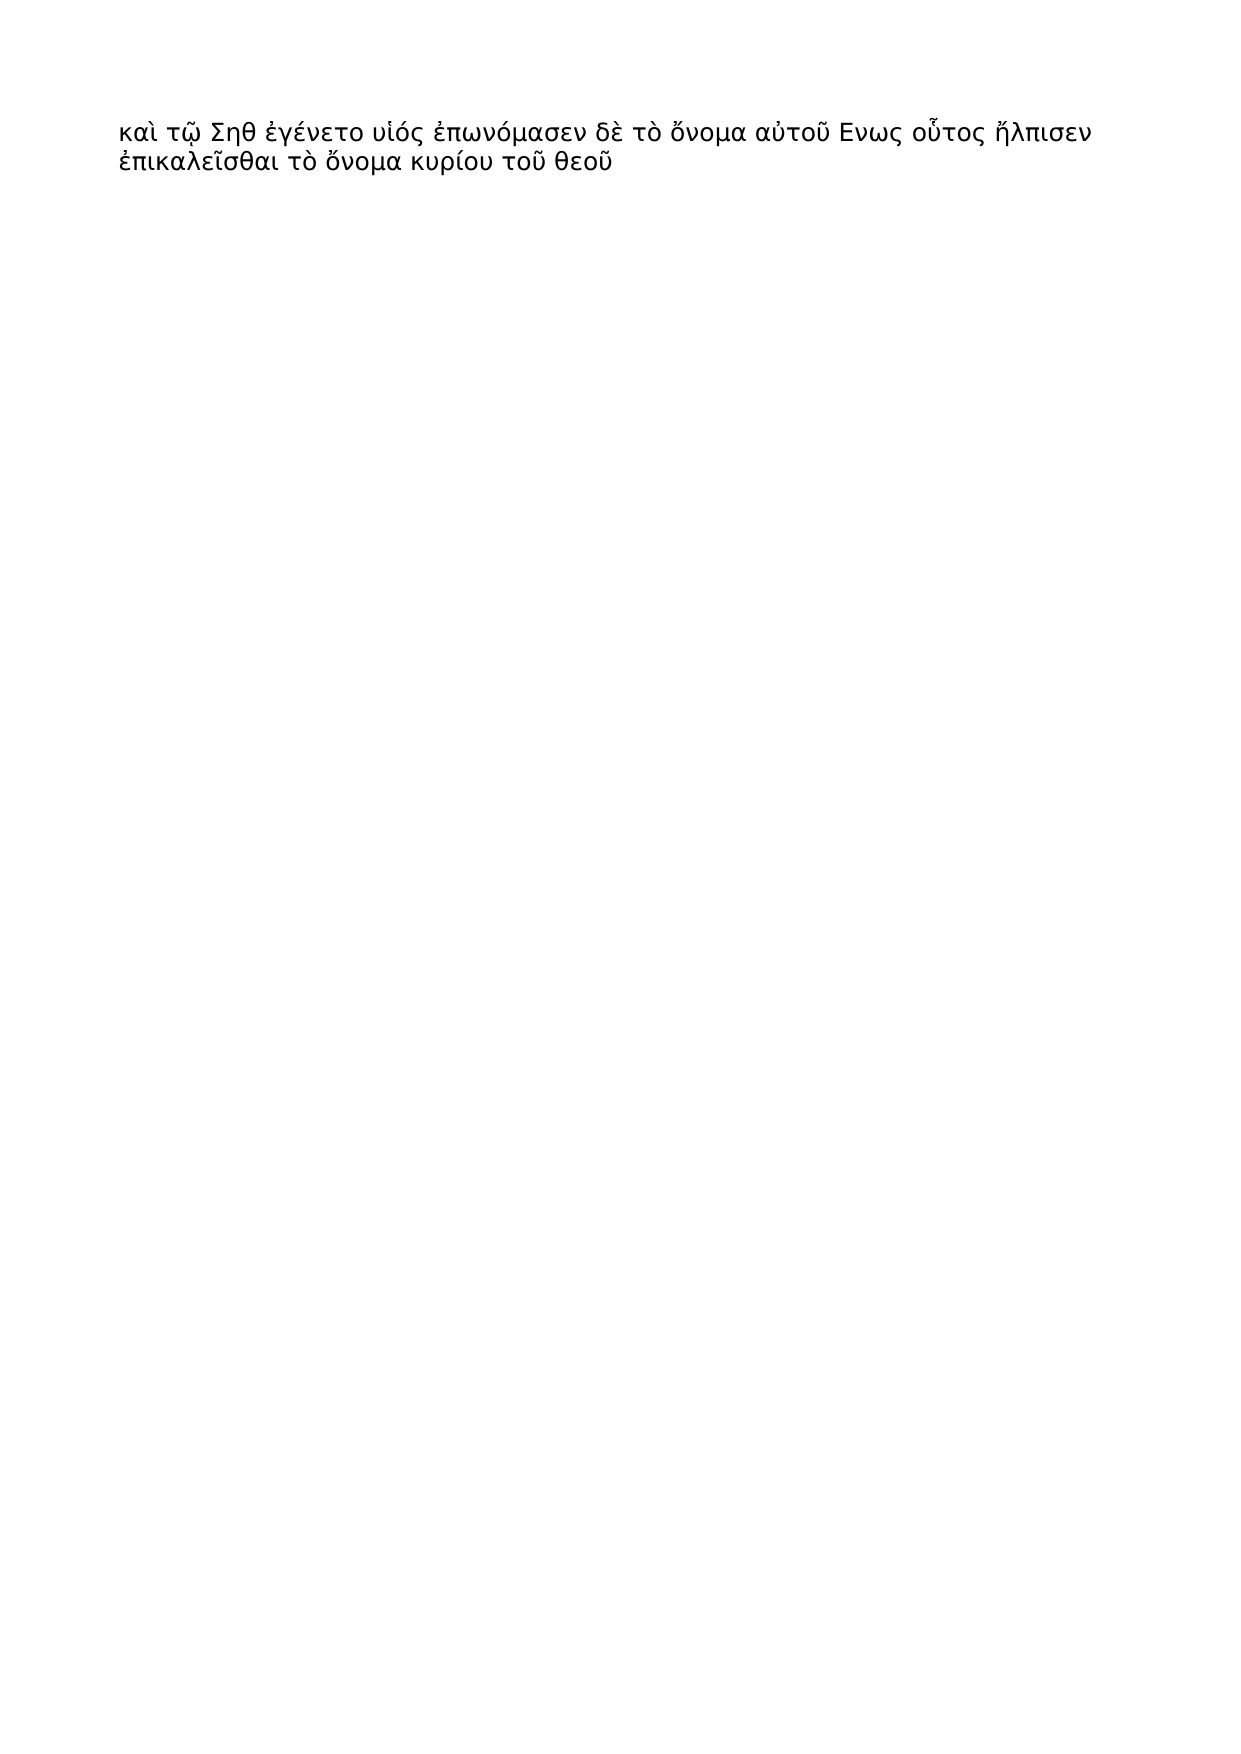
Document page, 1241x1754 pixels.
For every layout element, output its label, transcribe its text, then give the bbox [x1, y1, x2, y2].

text καὶ τῷ Σηθ ἐγένετο υἱός ἐπωνόμασεν δὲ τὸ ὄνομα αὐτοῦ Ενως οὗτος ἤλπισεν ἐπικαλεῖσθαι τὸ ὄνομα κυρίου τοῦ θεοῦ [118, 118, 1122, 176]
